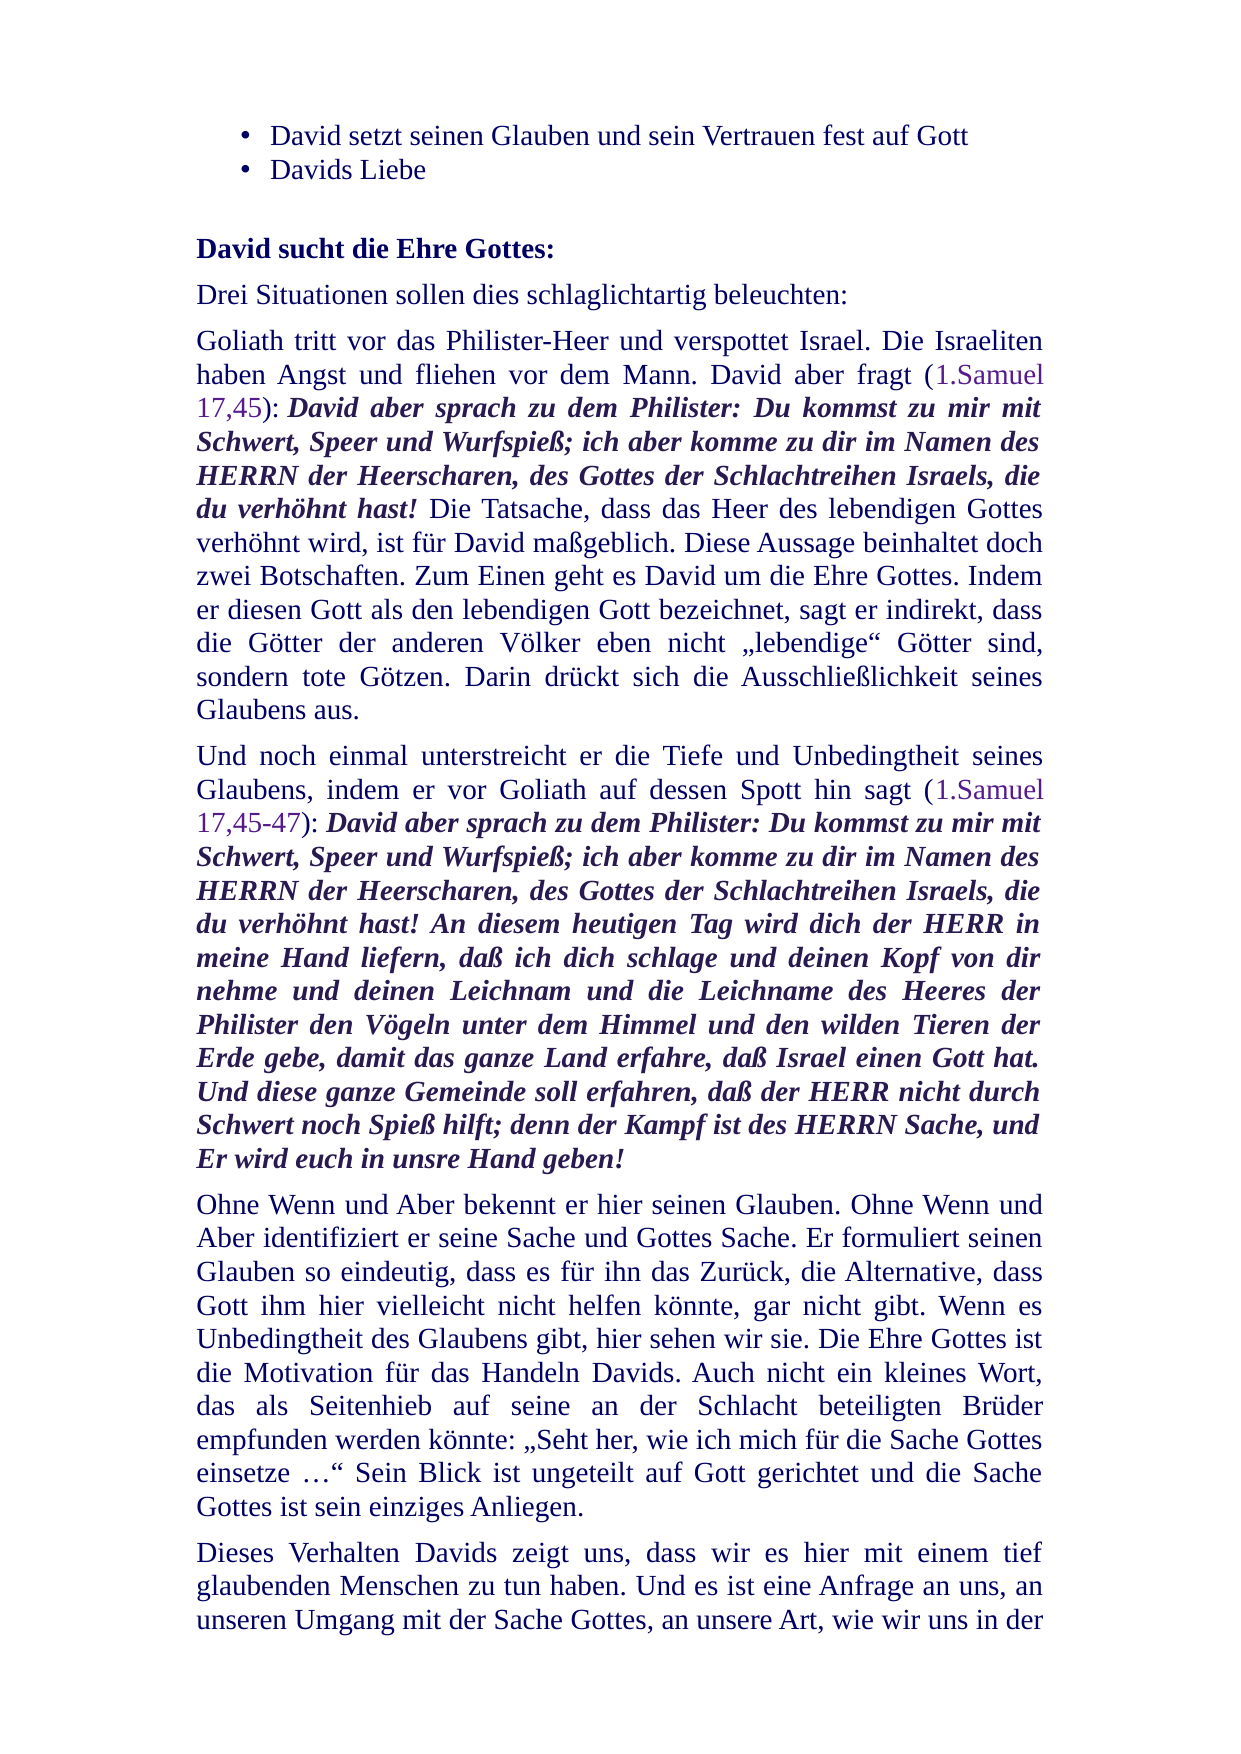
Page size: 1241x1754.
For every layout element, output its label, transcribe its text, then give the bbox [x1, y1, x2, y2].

text Dieses Verhalten Davids zeigt uns, dass wir es hier mit einem tief glaubenden Menschen zu tun haben. Und es ist eine Anfrage an uns, an unseren Umgang mit der Sache Gottes, an unsere Art, wie wir uns in der [196, 1535, 1044, 1636]
text Drei Situationen sollen dies schlaglichtartig beleuchten: [196, 277, 1044, 311]
list David setzt seinen Glauben und sein Vertrauen fest auf Gott [240, 118, 1044, 152]
list Davids Liebe [240, 152, 1044, 185]
text Goliath tritt vor das Philister-Heer und verspottet Israel. Die Israeliten haben Angst und fliehen vor dem Mann. David aber fragt (1.Samuel 17,45): David aber sprach zu dem Philister: Du kommst zu mir mit Schwert, Speer und Wurfspieß; ich aber komme zu dir im Namen des HERRN der Heerscharen, des Gottes der Schlachtreihen Israels, die du verhöhnt hast! Die Tatsache, dass das Heer des lebendigen Gottes verhöhnt wird, ist für David maßgeblich. Diese Aussage beinhaltet doch zwei Botschaften. Zum Einen geht es David um die Ehre Gottes. Indem er diesen Gott als den lebendigen Gott bezeichnet, sagt er indirekt, dass die Götter der anderen Völker eben nicht „lebendige“ Götter sind, sondern tote Götzen. Darin drückt sich die Ausschließlichkeit seines Glaubens aus. [196, 323, 1044, 726]
text Und noch einmal unterstreicht er die Tiefe und Unbedingtheit seines Glaubens, indem er vor Goliath auf dessen Spott hin sagt (1.Samuel 17,45-47): David aber sprach zu dem Philister: Du kommst zu mir mit Schwert, Speer und Wurfspieß; ich aber komme zu dir im Namen des HERRN der Heerscharen, des Gottes der Schlachtreihen Israels, die du verhöhnt hast! An diesem heutigen Tag wird dich der HERR in meine Hand liefern, daß ich dich schlage und deinen Kopf von dir nehme und deinen Leichnam und die Leichname des Heeres der Philister den Vögeln unter dem Himmel und den wilden Tieren der Erde gebe, damit das ganze Land erfahre, daß Israel einen Gott hat. Und diese ganze Gemeinde soll erfahren, daß der HERR nicht durch Schwert noch Spieß hilft; denn der Kampf ist des HERRN Sache, und Er wird euch in unsre Hand geben! [196, 738, 1044, 1174]
text Ohne Wenn und Aber bekennt er hier seinen Glauben. Ohne Wenn und Aber identifiziert er seine Sache und Gottes Sache. Er formuliert seinen Glauben so eindeutig, dass es für ihn das Zurück, die Alternative, dass Gott ihm hier vielleicht nicht helfen könnte, gar nicht gibt. Wenn es Unbedingtheit des Glaubens gibt, hier sehen wir sie. Die Ehre Gottes ist die Motivation für das Handeln Davids. Auch nicht ein kleines Wort, das als Seitenhieb auf seine an der Schlacht beteiligten Brüder empfunden werden könnte: „Seht her, wie ich mich für die Sache Gottes einsetze …“ Sein Blick ist ungeteilt auf Gott gerichtet und die Sache Gottes ist sein einziges Anliegen. [196, 1187, 1044, 1522]
text David sucht die Ehre Gottes: [196, 198, 1044, 265]
